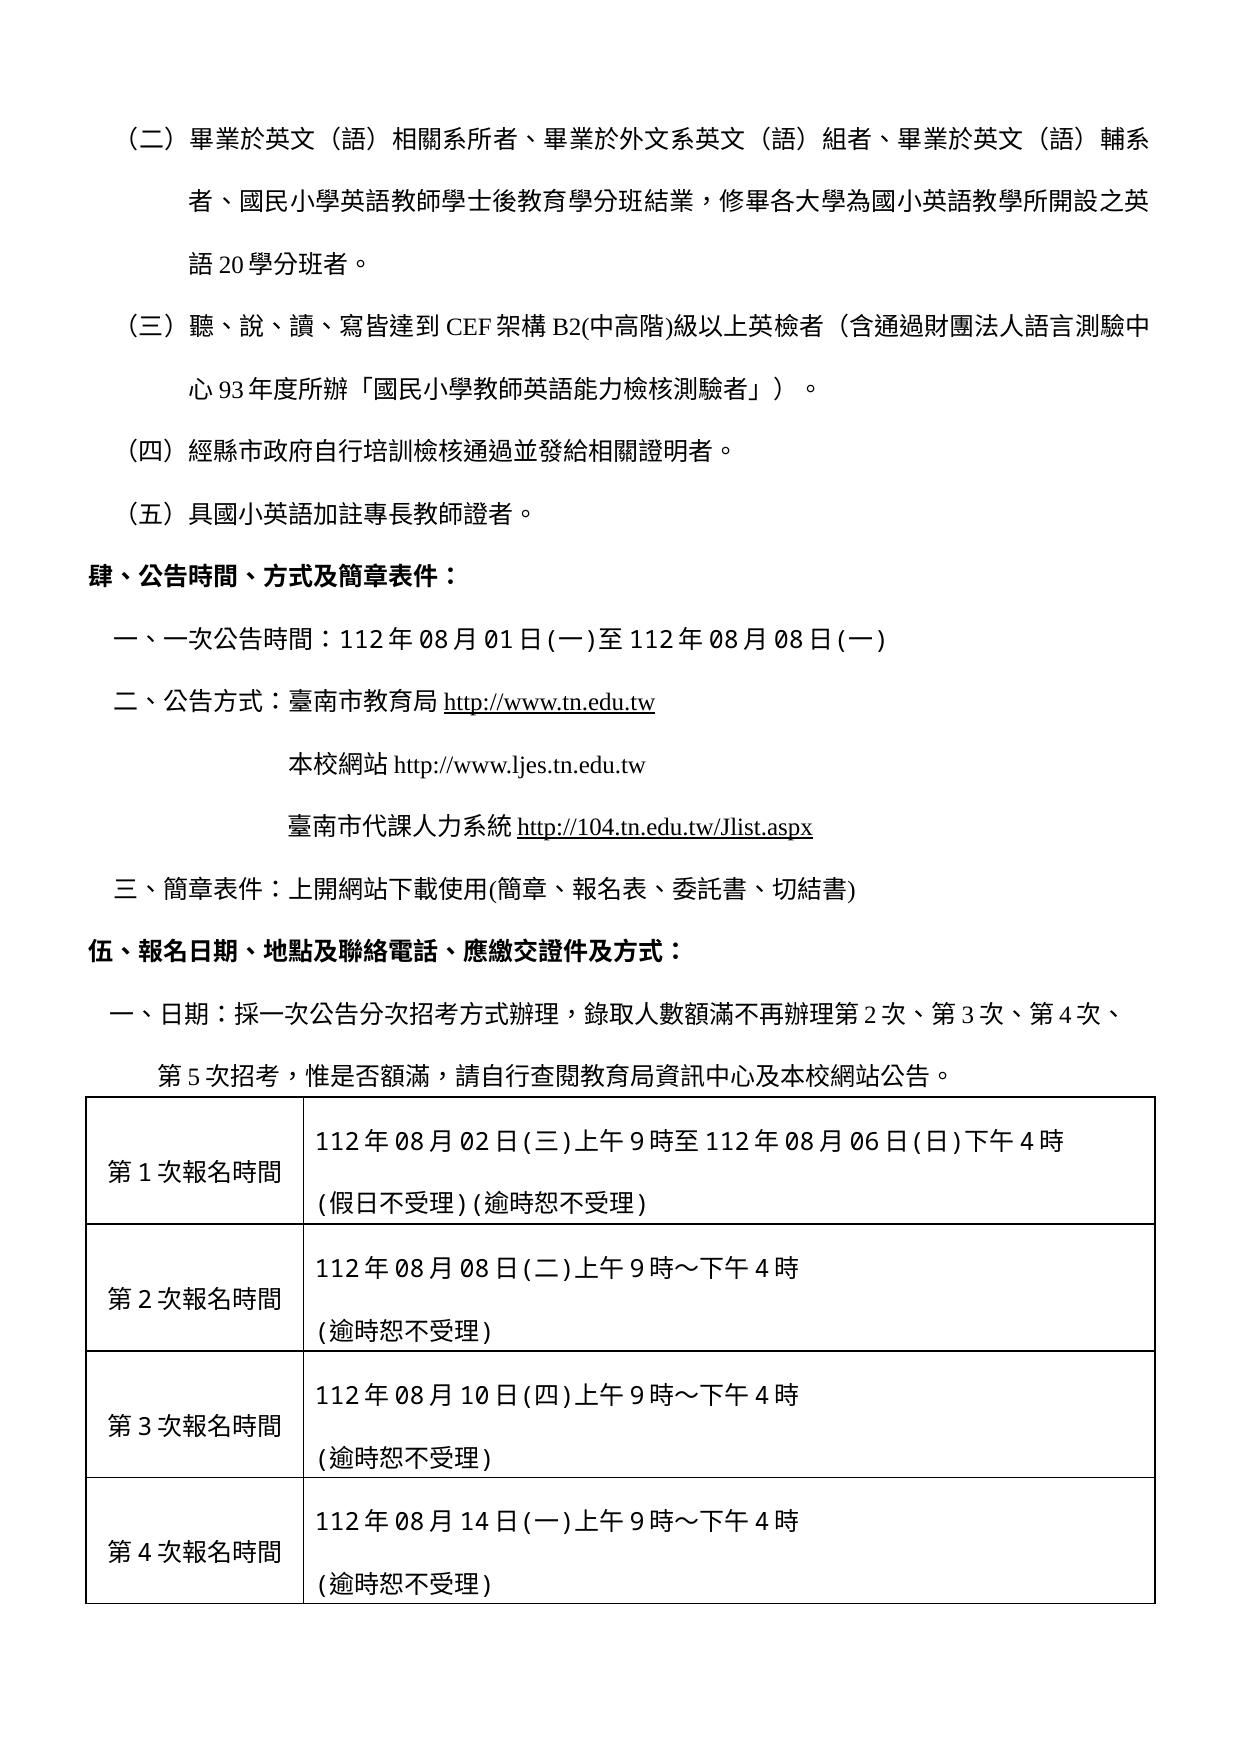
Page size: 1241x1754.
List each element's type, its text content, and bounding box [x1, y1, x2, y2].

text 肆、公告時間、方式及簡章表件： [89, 533, 1152, 596]
text 一、日期：採一次公告分次招考方式辦理，錄取人數額滿不再辦理第2次、第3次、第4次、 [109, 971, 1152, 1033]
text （四）經縣市政府自行培訓檢核通過並發給相關證明者。 [114, 408, 1152, 471]
table_cell 112年08月08日(二)上午9時～下午4時 (逾時恕不受理) [304, 1225, 1154, 1350]
table_header 112年08月02日(三)上午9時至112年08月06日(日)下午4時 (假日不受理)(逾時恕不受理) [304, 1098, 1154, 1223]
text （五）具國小英語加註專長教師證者。 [114, 471, 1152, 533]
text 第5次招考，惟是否額滿，請自行查閱教育局資訊中心及本校網站公告。 [89, 1033, 1152, 1096]
text 本校網站http://www.ljes.tn.edu.tw [89, 721, 1152, 783]
table_cell 112年08月14日(一)上午9時～下午4時 (逾時恕不受理) [304, 1478, 1154, 1603]
text 三、簡章表件：上開網站下載使用(簡章、報名表、委託書、切結書) [89, 846, 1152, 908]
text （二）畢業於英文（語）相關系所者、畢業於外文系英文（語）組者、畢業於英文（語）輔系者、國民小學英語教師學士後教育學分班結業，修畢各大學為國小英語教學所開設之英語20學分班者。 [114, 96, 1152, 283]
text （三）聽、說、讀、寫皆達到CEF架構B2(中高階)級以上英檢者（含通過財團法人語言測驗中心93年度所辦「國民小學教師英語能力檢核測驗者」）。 [114, 283, 1152, 408]
text 伍、報名日期、地點及聯絡電話、應繳交證件及方式： [89, 908, 1152, 971]
table_cell 第3次報名時間 [87, 1352, 303, 1477]
text 臺南市代課人力系統http://104.tn.edu.tw/Jlist.aspx [89, 783, 1152, 846]
table_cell 第4次報名時間 [87, 1478, 303, 1603]
table_cell 第2次報名時間 [87, 1225, 303, 1350]
table_header 第1次報名時間 [87, 1098, 303, 1223]
text 一、一次公告時間：112年08月01日(一)至112年08月08日(一) [89, 596, 1152, 658]
table_cell 112年08月10日(四)上午9時～下午4時 (逾時恕不受理) [304, 1352, 1154, 1477]
text 二、公告方式：臺南市教育局http://www.tn.edu.tw [89, 658, 1152, 721]
